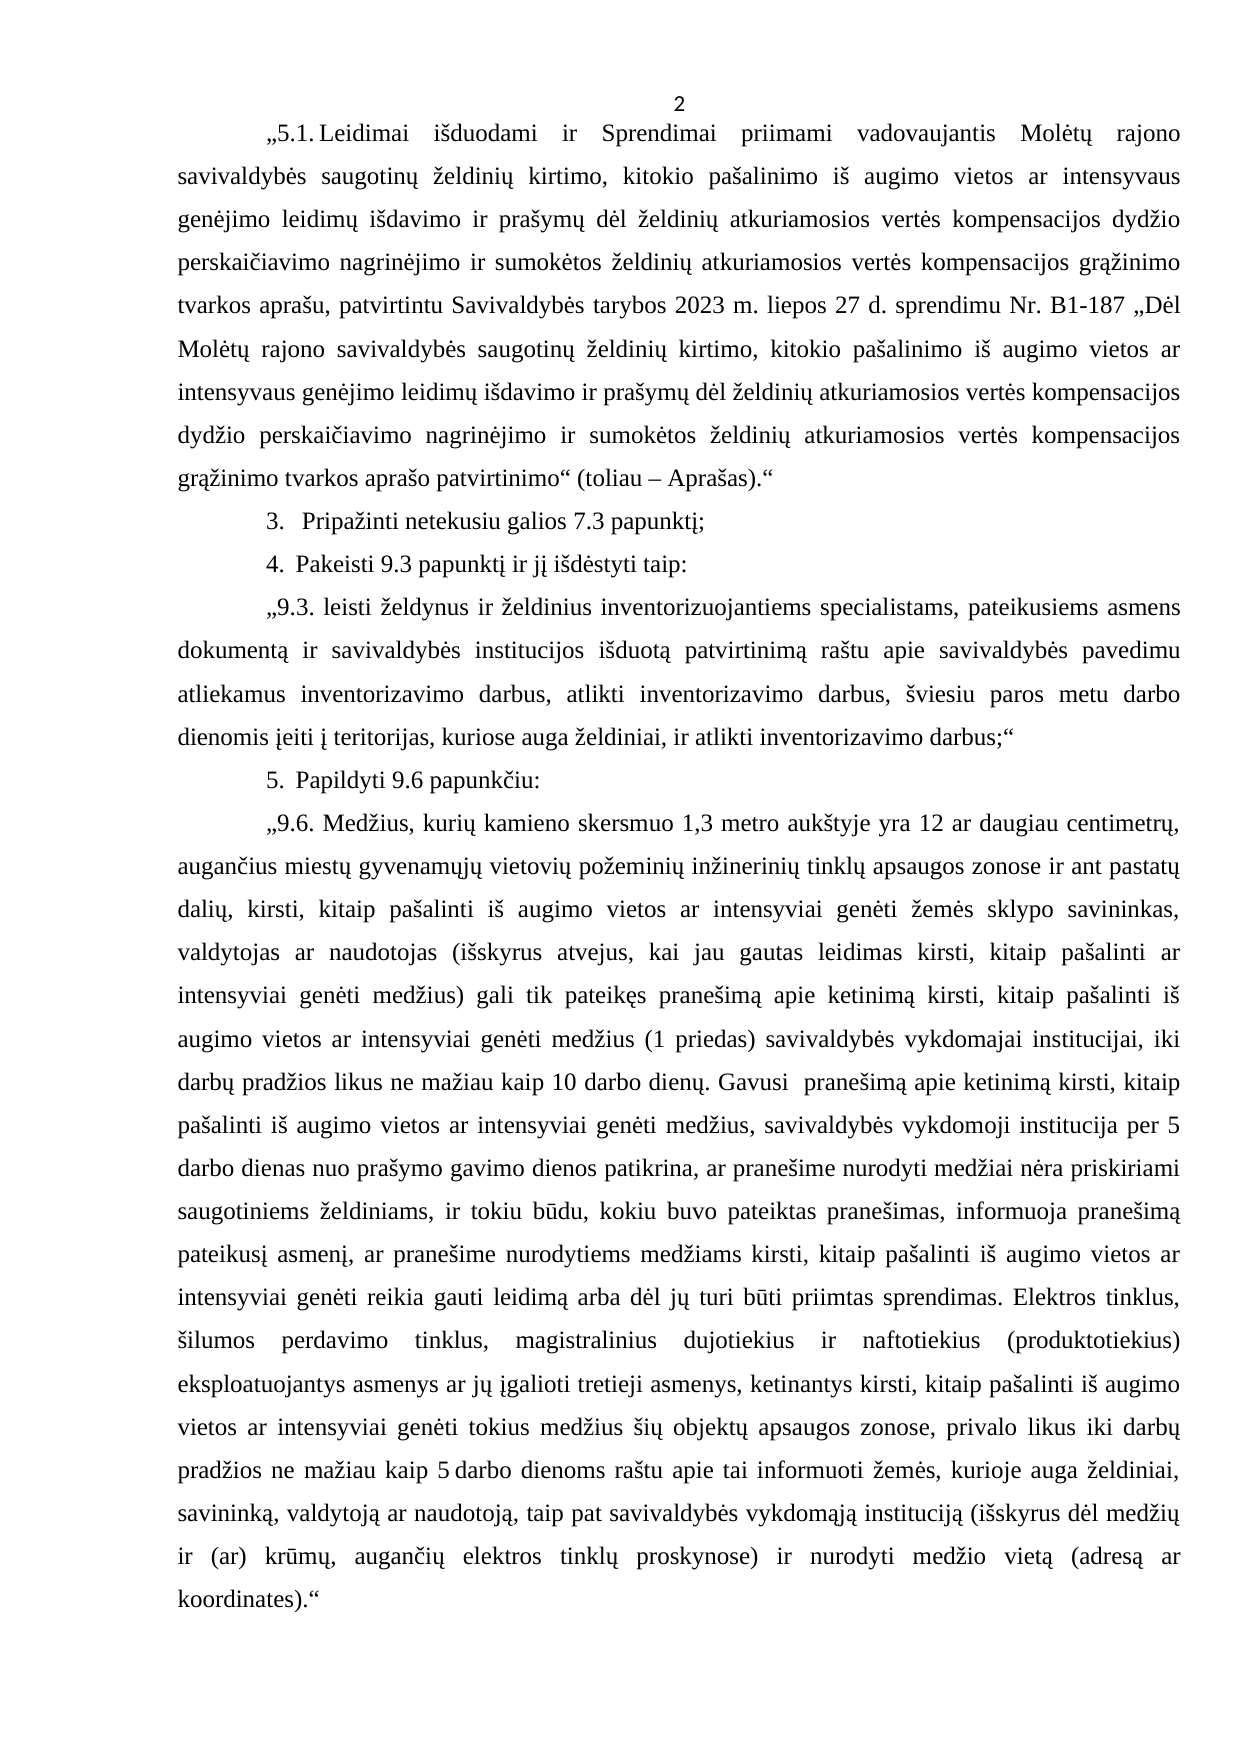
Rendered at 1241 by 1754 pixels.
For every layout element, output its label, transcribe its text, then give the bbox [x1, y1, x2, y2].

text „9.3. leisti želdynus ir želdinius inventorizuojantiems specialistams, pateikusiems asmens dokumentą ir savivaldybės institucijos išduotą patvirtinimą raštu apie savivaldybės pavedimu atliekamus inventorizavimo darbus, atlikti inventorizavimo darbus, šviesiu paros metu darbo dienomis įeiti į teritorijas, kuriose auga želdiniai, ir atlikti inventorizavimo darbus;“ [177, 592, 1181, 751]
text „5.1. Leidimai išduodami ir Sprendimai priimami vadovaujantis Molėtų rajono savivaldybės saugotinų želdinių kirtimo, kitokio pašalinimo iš augimo vietos ar intensyvaus genėjimo leidimų išdavimo ir prašymų dėl želdinių atkuriamosios vertės kompensacijos dydžio perskaičiavimo nagrinėjimo ir sumokėtos želdinių atkuriamosios vertės kompensacijos grąžinimo tvarkos aprašu, patvirtintu Savivaldybės tarybos 2023 m. liepos 27 d. sprendimu Nr. B1-187 „Dėl Molėtų rajono savivaldybės saugotinų želdinių kirtimo, kitokio pašalinimo iš augimo vietos ar intensyvaus genėjimo leidimų išdavimo ir prašymų dėl želdinių atkuriamosios vertės kompensacijos dydžio perskaičiavimo nagrinėjimo ir sumokėtos želdinių atkuriamosios vertės kompensacijos grąžinimo tvarkos aprašo patvirtinimo“ (toliau – Aprašas).“ [177, 118, 1181, 492]
text „9.6. Medžius, kurių kamieno skersmuo 1,3 metro aukštyje yra 12 ar daugiau centimetrų, augančius miestų gyvenamųjų vietovių požeminių inžinerinių tinklų apsaugos zonose ir ant pastatų dalių, kirsti, kitaip pašalinti iš augimo vietos ar intensyviai genėti žemės sklypo savininkas, valdytojas ar naudotojas (išskyrus atvejus, kai jau gautas leidimas kirsti, kitaip pašalinti ar intensyviai genėti medžius) gali tik pateikęs pranešimą apie ketinimą kirsti, kitaip pašalinti iš augimo vietos ar intensyviai genėti medžius (1 priedas) savivaldybės vykdomajai institucijai, iki darbų pradžios likus ne mažiau kaip 10 darbo dienų. Gavusi pranešimą apie ketinimą kirsti, kitaip pašalinti iš augimo vietos ar intensyviai genėti medžius, savivaldybės vykdomoji institucija per 5 darbo dienas nuo prašymo gavimo dienos patikrina, ar pranešime nurodyti medžiai nėra priskiriami saugotiniems želdiniams, ir tokiu būdu, kokiu buvo pateiktas pranešimas, informuoja pranešimą pateikusį asmenį, ar pranešime nurodytiems medžiams kirsti, kitaip pašalinti iš augimo vietos ar intensyviai genėti reikia gauti leidimą arba dėl jų turi būti priimtas sprendimas. Elektros tinklus, šilumos perdavimo tinklus, magistralinius dujotiekius ir naftotiekius (produktotiekius) eksploatuojantys asmenys ar jų įgalioti tretieji asmenys, ketinantys kirsti, kitaip pašalinti iš augimo vietos ar intensyviai genėti tokius medžius šių objektų apsaugos zonose, privalo likus iki darbų pradžios ne mažiau kaip 5 darbo dienoms raštu apie tai informuoti žemės, kurioje auga želdiniai, savininką, valdytoją ar naudotoją, taip pat savivaldybės vykdomąją instituciją (išskyrus dėl medžių ir (ar) krūmų, augančių elektros tinklų proskynose) ir nurodyti medžio vietą (adresą ar koordinates).“ [177, 808, 1181, 1613]
text 3. Pripažinti netekusiu galios 7.3 papunktį; [266, 506, 1181, 535]
text 5. Papildyti 9.6 papunkčiu: [266, 765, 1181, 794]
text 4. Pakeisti 9.3 papunktį ir jį išdėstyti taip: [266, 549, 1181, 578]
